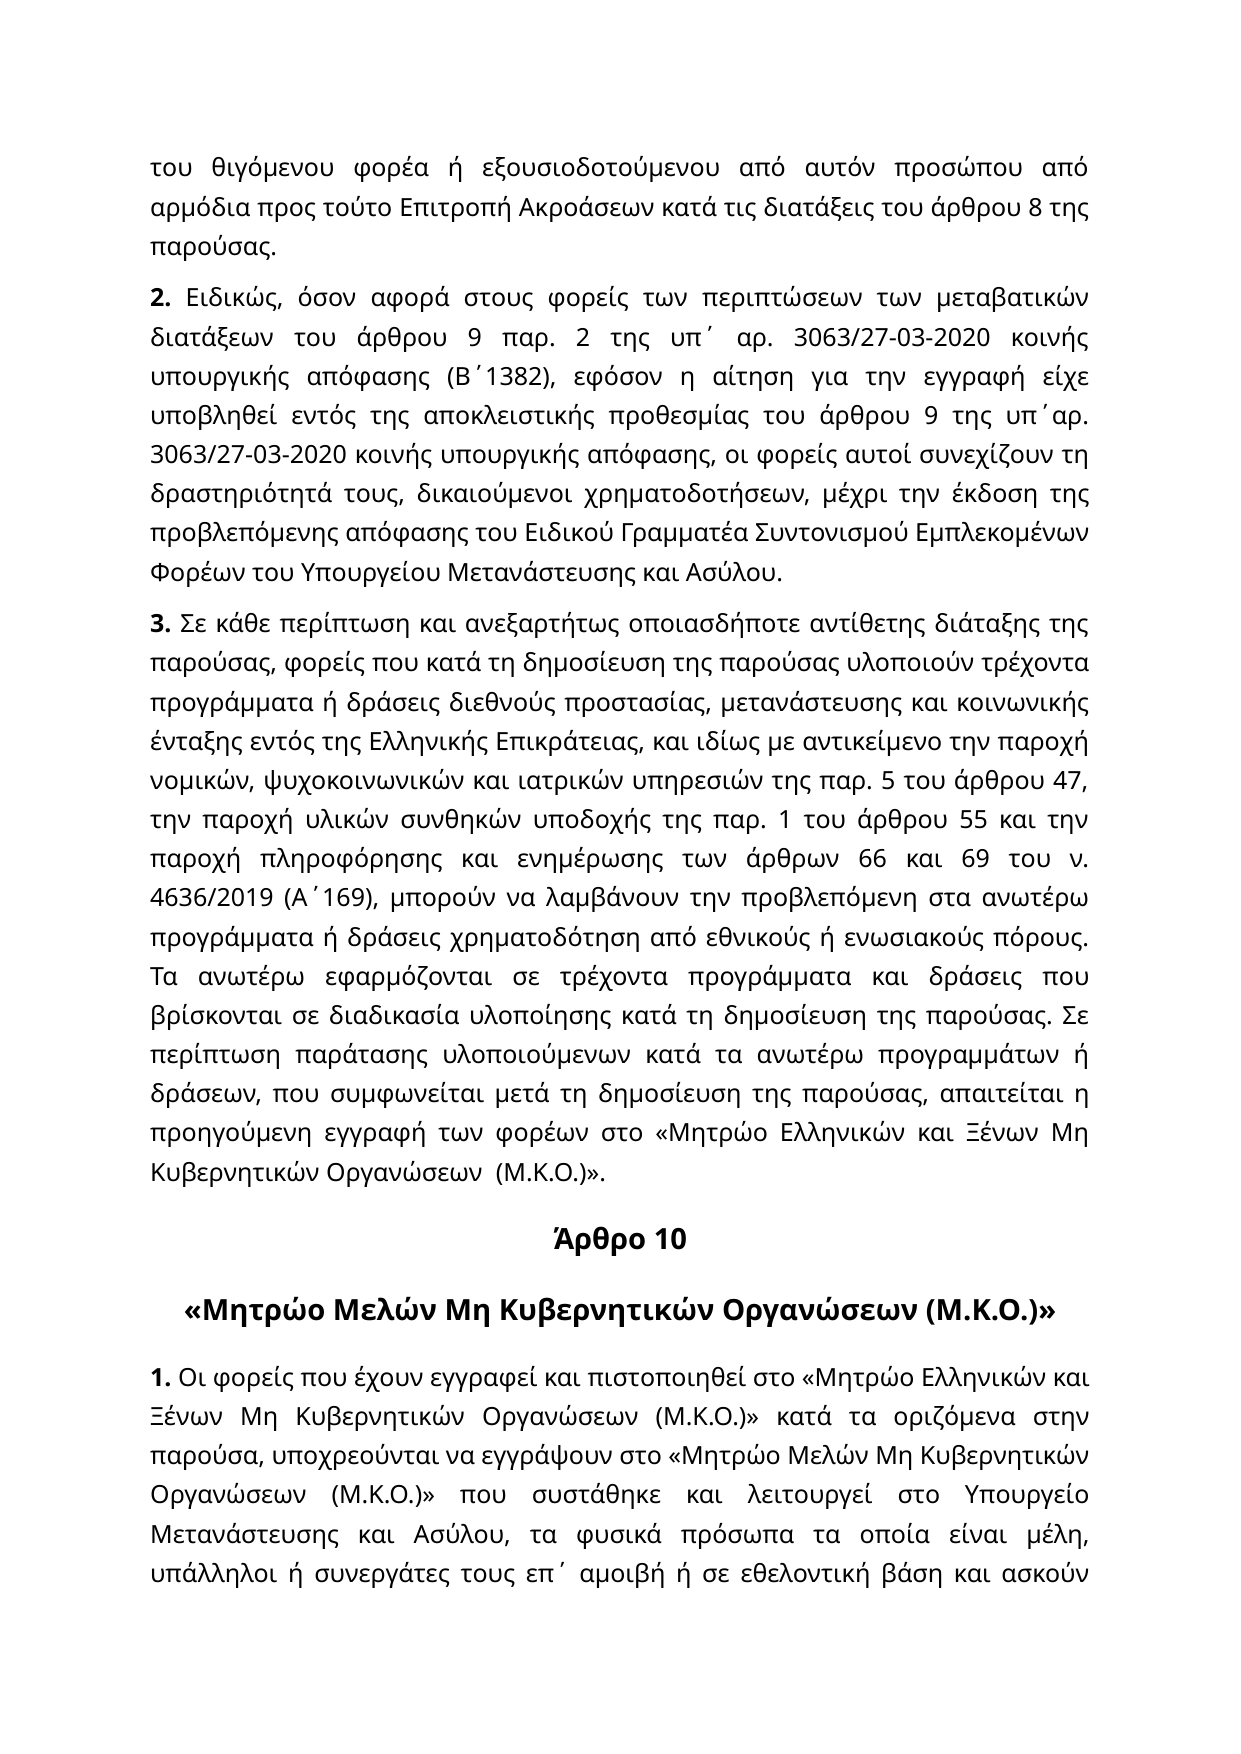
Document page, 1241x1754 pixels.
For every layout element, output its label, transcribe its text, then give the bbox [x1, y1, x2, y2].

text 2. Ειδικώς, όσον αφορά στους φορείς των περιπτώσεων των μεταβατικών διατάξεων του άρθρου 9 παρ. 2 της υπ΄ αρ. 3063/27-03-2020 κοινής υπουργικής απόφασης (Β΄1382), εφόσον η αίτηση για την εγγραφή είχε υποβληθεί εντός της αποκλειστικής προθεσμίας του άρθρου 9 της υπ΄αρ. 3063/27-03-2020 κοινής υπουργικής απόφασης, οι φορείς αυτοί συνεχίζουν τη δραστηριότητά τους, δικαιούμενοι χρηματοδοτήσεων, μέχρι την έκδοση της προβλεπόμενης απόφασης του Ειδικού Γραμματέα Συντονισμού Εμπλεκομένων Φορέων του Υπουργείου Μετανάστευσης και Ασύλου. [150, 280, 1090, 588]
text του θιγόμενου φορέα ή εξουσιοδοτούμενου από αυτόν προσώπου από αρμόδια προς τούτο Επιτροπή Ακροάσεων κατά τις διατάξεις του άρθρου 8 της παρούσας. [150, 150, 1090, 262]
text 3. Σε κάθε περίπτωση και ανεξαρτήτως οποιασδήποτε αντίθετης διάταξης της παρούσας, φορείς που κατά τη δημοσίευση της παρούσας υλοποιούν τρέχοντα προγράμματα ή δράσεις διεθνούς προστασίας, μετανάστευσης και κοινωνικής ένταξης εντός της Ελληνικής Επικράτειας, και ιδίως με αντικείμενο την παροχή νομικών, ψυχοκοινωνικών και ιατρικών υπηρεσιών της παρ. 5 του άρθρου 47, την παροχή υλικών συνθηκών υποδοχής της παρ. 1 του άρθρου 55 και την παροχή πληροφόρησης και ενημέρωσης των άρθρων 66 και 69 του ν. 4636/2019 (A΄169), μπορούν να λαμβάνουν την προβλεπόμενη στα ανωτέρω προγράμματα ή δράσεις χρηματοδότηση από εθνικούς ή ενωσιακούς πόρους. Τα ανωτέρω εφαρμόζονται σε τρέχοντα προγράμματα και δράσεις που βρίσκονται σε διαδικασία υλοποίησης κατά τη δημοσίευση της παρούσας. Σε περίπτωση παράτασης υλοποιούμενων κατά τα ανωτέρω προγραμμάτων ή δράσεων, που συμφωνείται μετά τη δημοσίευση της παρούσας, απαιτείται η προηγούμενη εγγραφή των φορέων στο «Μητρώο Ελληνικών και Ξένων Μη Κυβερνητικών Οργανώσεων (Μ.Κ.Ο.)». [150, 606, 1090, 1188]
subtitle Άρθρο 10 [150, 1218, 1090, 1258]
subtitle «Μητρώο Μελών Μη Κυβερνητικών Οργανώσεων (Μ.Κ.Ο.)» [150, 1289, 1090, 1329]
text 1. Οι φορείς που έχουν εγγραφεί και πιστοποιηθεί στο «Μητρώο Ελληνικών και Ξένων Μη Κυβερνητικών Οργανώσεων (Μ.Κ.Ο.)» κατά τα οριζόμενα στην παρούσα, υποχρεούνται να εγγράψουν στο «Μητρώο Μελών Μη Κυβερνητικών Οργανώσεων (Μ.Κ.Ο.)» που συστάθηκε και λειτουργεί στο Υπουργείο Μετανάστευσης και Ασύλου, τα φυσικά πρόσωπα τα οποία είναι μέλη, υπάλληλοι ή συνεργάτες τους επ΄ αμοιβή ή σε εθελοντική βάση και ασκούν [150, 1359, 1090, 1589]
